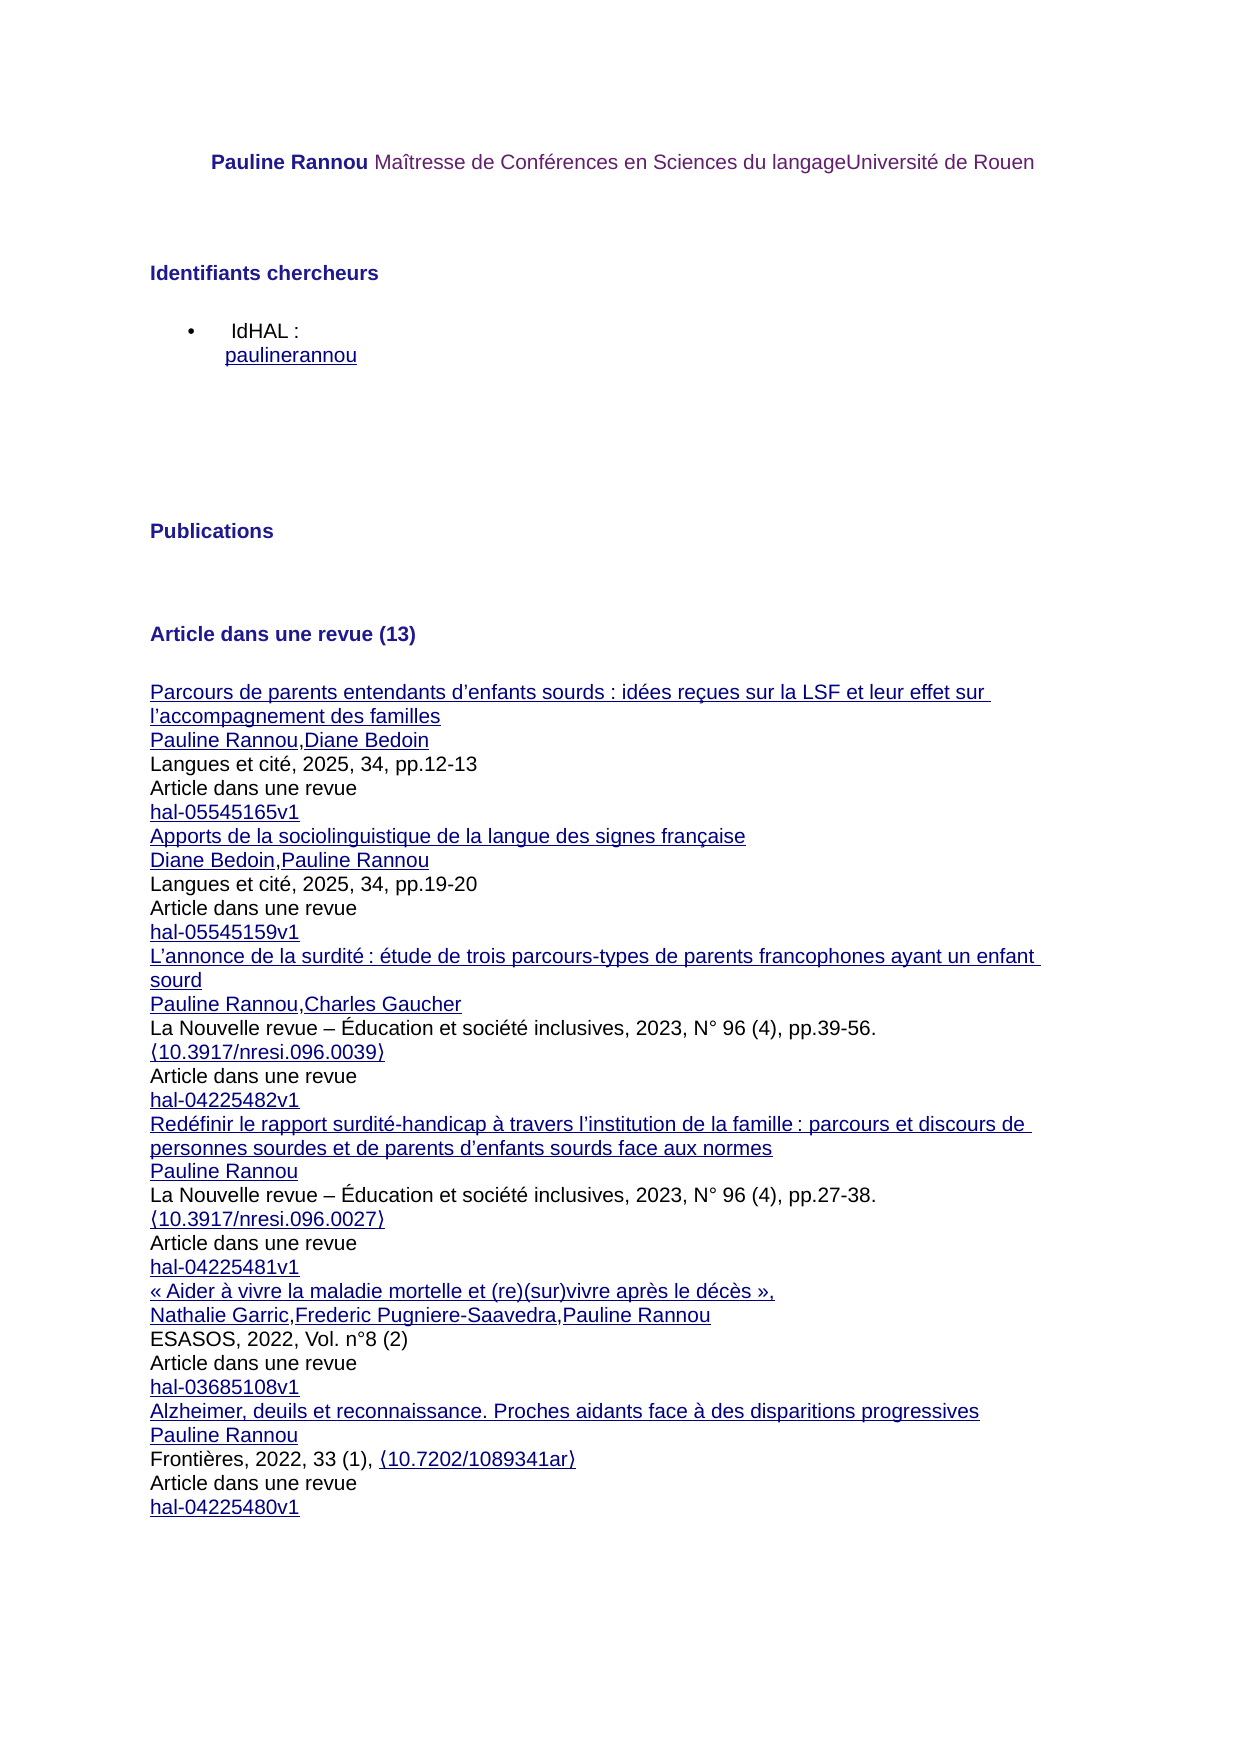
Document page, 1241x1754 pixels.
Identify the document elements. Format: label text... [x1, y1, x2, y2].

subtitle Publications [150, 519, 1090, 543]
table_cell Redéfinir le rapport surdité-handicap à travers l’institution de la famille : parcours et discours de personnes sourdes et de parents d’enfants sourds face aux normes Pauline Rannou La Nouvelle revue – Éducation et société inclusives, 2023, N° 96 (4), pp.27-38. ⟨10.3917/nresi.096.0027⟩ Article dans une revue hal-04225481v1 [150, 1111, 1090, 1279]
subtitle Identifiants chercheurs [150, 260, 1090, 284]
table_cell Alzheimer, deuils et reconnaissance. Proches aidants face à des disparitions progressives Pauline Rannou Frontières, 2022, 33 (1), ⟨10.7202/1089341ar⟩ Article dans une revue hal-04225480v1 [150, 1399, 1090, 1519]
table_cell L’annonce de la surdité : étude de trois parcours-types de parents francophones ayant un enfant sourd Pauline Rannou,Charles Gaucher La Nouvelle revue – Éducation et société inclusives, 2023, N° 96 (4), pp.39-56. ⟨10.3917/nresi.096.0039⟩ Article dans une revue hal-04225482v1 [150, 944, 1090, 1111]
subtitle Pauline Rannou Maîtresse de Conférences en Sciences du langageUniversité de Rouen [150, 150, 1090, 174]
table_header Parcours de parents entendants d’enfants sourds : idées reçues sur la LSF et leur effet sur l’accompagnement des familles Pauline Rannou,Diane Bedoin Langues et cité, 2025, 34, pp.12-13 Article dans une revue hal-05545165v1 [150, 680, 1090, 824]
table_cell « Aider à vivre la maladie mortelle et (re)(sur)vivre après le décès », Nathalie Garric,Frederic Pugniere-Saavedra,Pauline Rannou ESASOS, 2022, Vol. n°8 (2) Article dans une revue hal-03685108v1 [150, 1279, 1090, 1399]
list paulinerannou [187, 343, 1090, 367]
subtitle Article dans une revue (13) [150, 622, 1090, 646]
table_cell Apports de la sociolinguistique de la langue des signes française Diane Bedoin,Pauline Rannou Langues et cité, 2025, 34, pp.19-20 Article dans une revue hal-05545159v1 [150, 824, 1090, 944]
list IdHAL : [187, 319, 1090, 343]
